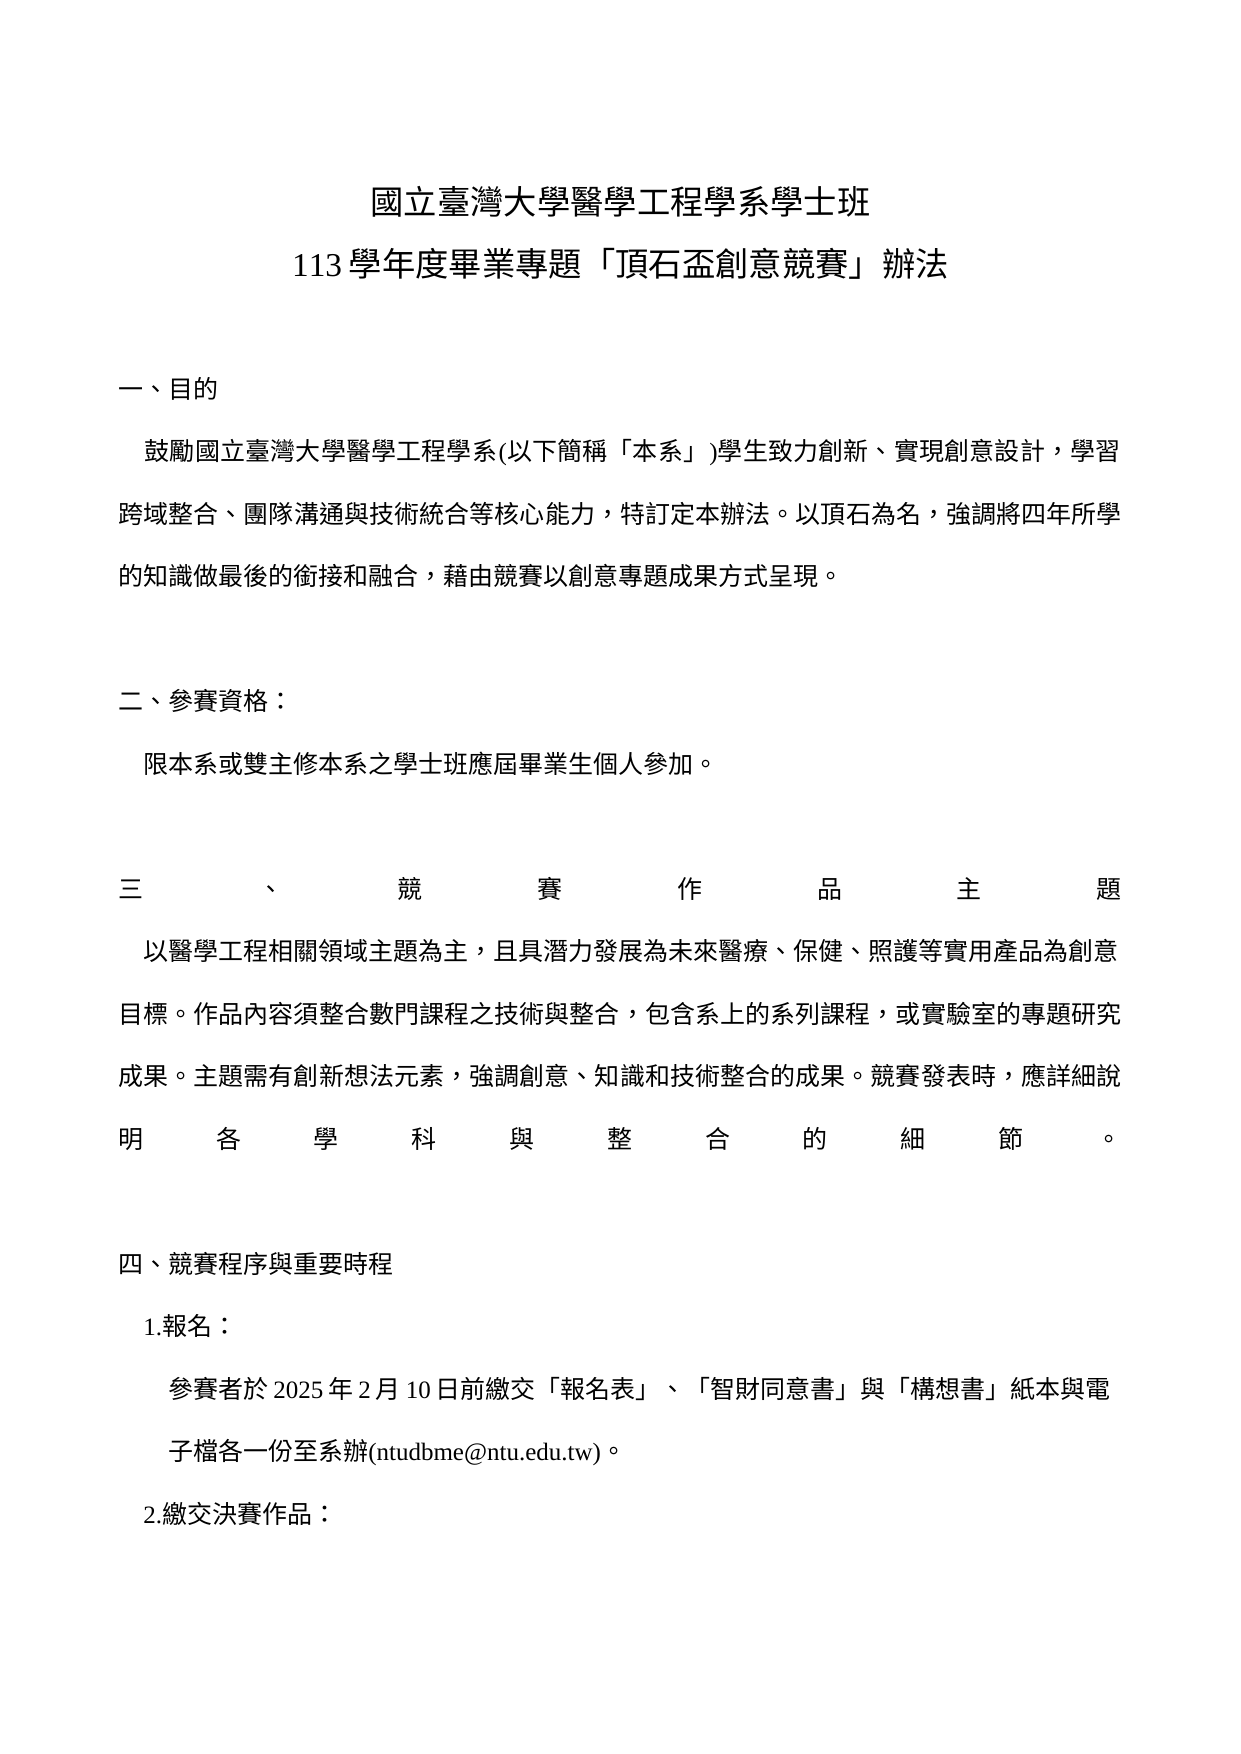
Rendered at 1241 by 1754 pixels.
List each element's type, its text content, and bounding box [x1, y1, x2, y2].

text 二、參賽資格： [118, 658, 1122, 721]
text 參賽者於2025年2月10日前繳交「報名表」、「智財同意書」與「構想書」紙本與電子檔各一份至系辦(ntudbme@ntu.edu.tw)。 [168, 1346, 1122, 1471]
text 一、目的 [118, 283, 1122, 408]
text 鼓勵國立臺灣大學醫學工程學系(以下簡稱「本系」)學生致力創新、實現創意設計，學習跨域整合、團隊溝通與技術統合等核心能力，特訂定本辦法。以頂石為名，強調將四年所學的知識做最後的銜接和融合，藉由競賽以創意專題成果方式呈現。 [118, 408, 1122, 596]
text 國立臺灣大學醫學工程學系學士班 [118, 158, 1122, 221]
text 2.繳交決賽作品： [143, 1471, 1122, 1533]
text 限本系或雙主修本系之學士班應屆畢業生個人參加。 [118, 721, 1122, 783]
text 1.報名： [143, 1283, 1122, 1346]
text 113學年度畢業專題「頂石盃創意競賽」辦法 [118, 221, 1122, 283]
text 三、競賽作品主題 以醫學工程相關領域主題為主，且具潛力發展為未來醫療、保健、照護等實用產品為創意目標。作品內容須整合數門課程之技術與整合，包含系上的系列課程，或實驗室的專題研究成果。主題需有創新想法元素，強調創意、知識和技術整合的成果。競賽發表時，應詳細說明各學科與整合的細節。 四、競賽程序與重要時程 [118, 783, 1122, 1283]
